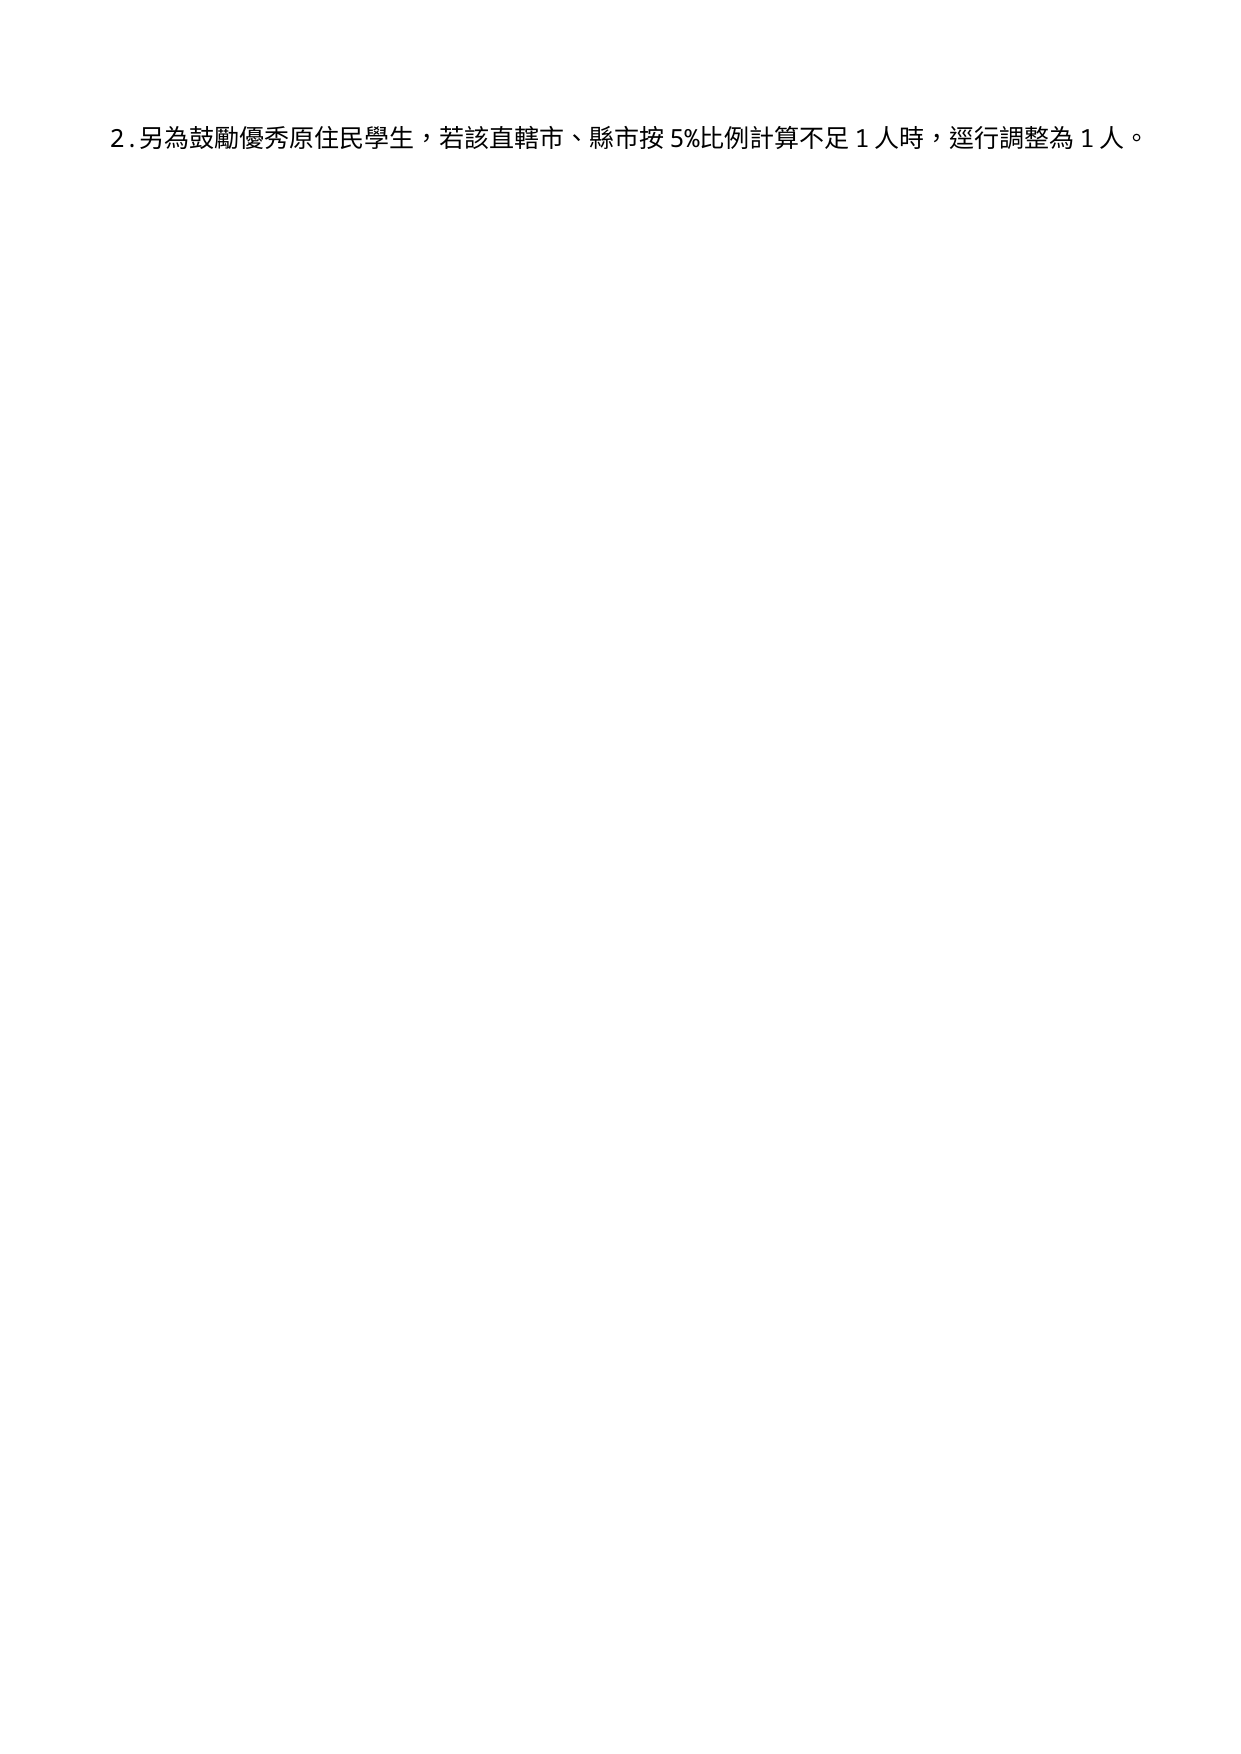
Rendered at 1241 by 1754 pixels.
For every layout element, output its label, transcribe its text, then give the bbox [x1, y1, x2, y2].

text 2.另為鼓勵優秀原住民學生，若該直轄市、縣市按5%比例計算不足1人時，逕行調整為1人。 [109, 118, 1146, 154]
